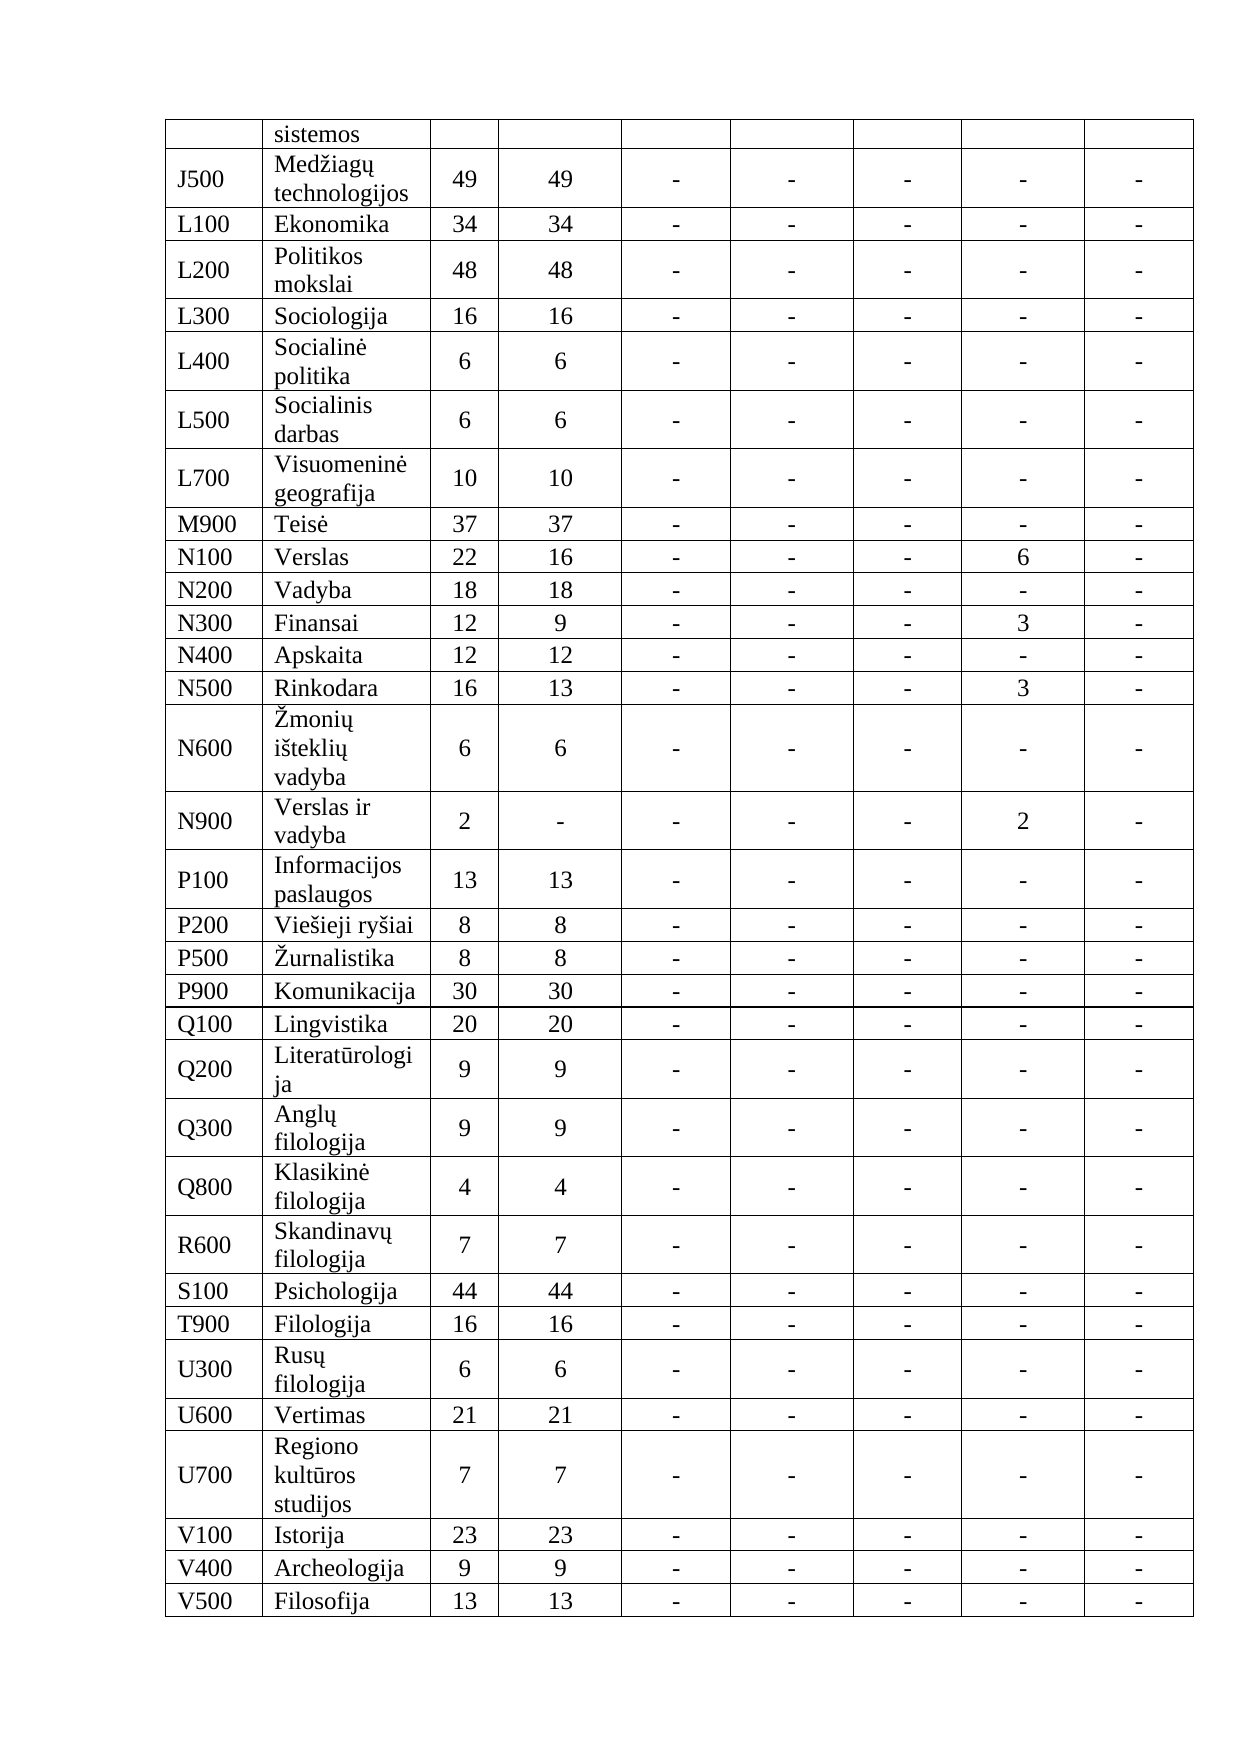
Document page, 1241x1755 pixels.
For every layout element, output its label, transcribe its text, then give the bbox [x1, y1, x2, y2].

table_cell - [622, 1307, 730, 1339]
table_cell 18 [499, 573, 621, 605]
table_cell 49 [499, 149, 621, 207]
table_cell 37 [499, 508, 621, 539]
table_cell 48 [431, 241, 498, 298]
table_cell N900 [166, 792, 262, 849]
table_cell - [731, 1551, 853, 1583]
table_cell 9 [431, 1040, 498, 1098]
table_cell 12 [431, 639, 498, 671]
table_cell 6 [962, 541, 1084, 572]
table_cell U700 [166, 1431, 262, 1518]
table_cell P900 [166, 975, 262, 1006]
table_cell Psichologija [263, 1274, 430, 1306]
table_cell - [1085, 120, 1193, 148]
table_cell 9 [499, 1551, 621, 1583]
table_cell - [1085, 1340, 1193, 1397]
table_cell - [854, 449, 961, 507]
table_cell Rinkodara [263, 672, 430, 703]
table_cell - [622, 705, 730, 791]
table_cell - [1085, 508, 1193, 539]
table_cell - [962, 332, 1084, 389]
table_cell - [854, 1399, 961, 1430]
table_cell - [962, 1216, 1084, 1273]
table_cell - [1085, 792, 1193, 849]
table_cell 8 [431, 909, 498, 941]
table_cell - [854, 120, 961, 148]
table_cell - [731, 508, 853, 539]
table_cell - [854, 1551, 961, 1583]
table_cell - [731, 149, 853, 207]
table_cell 23 [499, 1519, 621, 1550]
table_cell - [962, 508, 1084, 539]
table_cell - [1085, 573, 1193, 605]
table_cell - [854, 332, 961, 389]
table_cell V100 [166, 1519, 262, 1550]
table_cell L200 [166, 241, 262, 298]
table_cell - [731, 1040, 853, 1098]
table_cell - [731, 299, 853, 331]
table_cell - [622, 449, 730, 507]
table_cell 9 [431, 1551, 498, 1583]
table_cell - [731, 975, 853, 1006]
table_cell - [854, 909, 961, 941]
table_cell L100 [166, 208, 262, 240]
table_cell 10 [431, 449, 498, 507]
table_cell - [731, 672, 853, 703]
table_cell - [499, 792, 621, 849]
table_cell 7 [431, 1216, 498, 1273]
table_cell 6 [499, 391, 621, 448]
table_cell Q200 [166, 1040, 262, 1098]
table_cell - [1085, 449, 1193, 507]
table_cell - [962, 850, 1084, 908]
table_cell Filologija [263, 1307, 430, 1339]
table_cell - [962, 975, 1084, 1006]
table_cell 34 [431, 208, 498, 240]
table_cell 4 [499, 1157, 621, 1215]
table_cell Komunikacija [263, 975, 430, 1006]
table_cell Socialinė politika [263, 332, 430, 389]
table_cell - [962, 1584, 1084, 1616]
table_cell - [622, 1519, 730, 1550]
table_cell 48 [499, 241, 621, 298]
table_cell 21 [499, 1399, 621, 1430]
table_cell V500 [166, 1584, 262, 1616]
table_cell - [731, 1519, 853, 1550]
table_cell - [731, 241, 853, 298]
table_cell 6 [499, 332, 621, 389]
table_cell - [962, 449, 1084, 507]
table_cell - [622, 1340, 730, 1397]
table_cell - [854, 850, 961, 908]
table_cell - [622, 639, 730, 671]
table_cell - [962, 241, 1084, 298]
table_cell - [622, 241, 730, 298]
table_cell Lingvistika [263, 1008, 430, 1039]
table_cell 13 [499, 850, 621, 908]
table_cell 12 [499, 639, 621, 671]
table_cell L300 [166, 299, 262, 331]
table_cell M900 [166, 508, 262, 539]
table_cell - [1085, 1216, 1193, 1273]
table_cell J500 [166, 149, 262, 207]
table_cell - [962, 149, 1084, 207]
table_cell - [962, 639, 1084, 671]
table_cell 44 [499, 1274, 621, 1306]
table_cell 6 [431, 705, 498, 791]
table_cell 20 [431, 1008, 498, 1039]
table_cell - [1085, 1551, 1193, 1583]
table_cell - [622, 1040, 730, 1098]
table_cell 6 [431, 1340, 498, 1397]
table_cell N200 [166, 573, 262, 605]
table_cell - [622, 1099, 730, 1156]
table_cell 44 [431, 1274, 498, 1306]
table_cell - [731, 1431, 853, 1518]
table_cell 10 [499, 449, 621, 507]
table_cell 49 [431, 149, 498, 207]
table_cell N500 [166, 672, 262, 703]
table_cell - [1085, 639, 1193, 671]
table_cell Skandinavų filologija [263, 1216, 430, 1273]
table_cell 9 [431, 1099, 498, 1156]
table_cell - [731, 1584, 853, 1616]
table_cell - [1085, 606, 1193, 638]
table_cell - [622, 850, 730, 908]
table_cell - [854, 1157, 961, 1215]
table_cell [431, 120, 498, 148]
table_cell Finansai [263, 606, 430, 638]
table_cell Regiono kultūros studijos [263, 1431, 430, 1518]
table_cell - [854, 208, 961, 240]
table_cell - [731, 449, 853, 507]
table_cell N300 [166, 606, 262, 638]
table_cell - [1085, 1584, 1193, 1616]
table_cell - [1085, 1274, 1193, 1306]
table_cell 13 [499, 672, 621, 703]
table_cell - [1085, 1519, 1193, 1550]
table_cell Visuomeninė geografija [263, 449, 430, 507]
table_cell 7 [499, 1216, 621, 1273]
table_cell - [1085, 1008, 1193, 1039]
table_cell Vertimas [263, 1399, 430, 1430]
table_cell - [731, 1216, 853, 1273]
table_cell L500 [166, 391, 262, 448]
table_cell 7 [499, 1431, 621, 1518]
table_cell - [854, 1216, 961, 1273]
table_cell Vadyba [263, 573, 430, 605]
table_cell - [622, 1274, 730, 1306]
table_cell - [854, 1519, 961, 1550]
table_cell 6 [431, 391, 498, 448]
table_cell - [854, 1307, 961, 1339]
table_cell - [854, 705, 961, 791]
table_cell - [962, 1157, 1084, 1215]
table_cell - [854, 1099, 961, 1156]
table_cell 12 [431, 606, 498, 638]
table_cell 18 [431, 573, 498, 605]
table_cell 30 [431, 975, 498, 1006]
table_cell - [854, 792, 961, 849]
table_cell 7 [431, 1431, 498, 1518]
table_cell - [1085, 299, 1193, 331]
table_cell Anglų filologija [263, 1099, 430, 1156]
table_cell - [854, 975, 961, 1006]
table_cell - [1085, 672, 1193, 703]
table_cell - [854, 606, 961, 638]
table_cell - [854, 639, 961, 671]
table_cell - [962, 909, 1084, 941]
table_cell 16 [499, 299, 621, 331]
table_cell 8 [499, 909, 621, 941]
table_cell - [731, 1307, 853, 1339]
table_cell - [731, 1099, 853, 1156]
table_cell U600 [166, 1399, 262, 1430]
table_cell - [854, 541, 961, 572]
table_cell T900 [166, 1307, 262, 1339]
table_cell Informacijos paslaugos [263, 850, 430, 908]
table_cell - [622, 672, 730, 703]
table_cell - [1085, 149, 1193, 207]
table_cell V400 [166, 1551, 262, 1583]
table_cell - [731, 541, 853, 572]
table_cell - [731, 942, 853, 973]
table_cell Klasikinė filologija [263, 1157, 430, 1215]
table_cell S100 [166, 1274, 262, 1306]
table_cell U300 [166, 1340, 262, 1397]
table_cell - [622, 606, 730, 638]
table_cell - [962, 299, 1084, 331]
table_cell Sociologija [263, 299, 430, 331]
table_cell 21 [431, 1399, 498, 1430]
table_cell - [731, 909, 853, 941]
table_cell Ekonomika [263, 208, 430, 240]
table_cell - [854, 299, 961, 331]
table_cell - [622, 541, 730, 572]
table_cell Archeologija [263, 1551, 430, 1583]
table_cell - [962, 1551, 1084, 1583]
table_cell - [731, 1399, 853, 1430]
table_cell - [622, 792, 730, 849]
table_cell - [1085, 332, 1193, 389]
table_cell - [731, 332, 853, 389]
table_cell - [622, 1008, 730, 1039]
table_cell - [854, 241, 961, 298]
table_cell - [962, 1399, 1084, 1430]
table_cell 16 [499, 1307, 621, 1339]
table_cell N400 [166, 639, 262, 671]
table_cell - [622, 1551, 730, 1583]
table_cell - [622, 1584, 730, 1616]
table_cell - [622, 909, 730, 941]
table_cell - [622, 975, 730, 1006]
table_cell - [962, 391, 1084, 448]
table_cell - [854, 1584, 961, 1616]
table_cell Istorija [263, 1519, 430, 1550]
table_cell P100 [166, 850, 262, 908]
table_cell 8 [431, 942, 498, 973]
table_cell - [1085, 208, 1193, 240]
table_cell - [731, 208, 853, 240]
table_cell P200 [166, 909, 262, 941]
table_cell 8 [499, 942, 621, 973]
table_cell Socialinis darbas [263, 391, 430, 448]
table_cell Rusų filologija [263, 1340, 430, 1397]
table_cell 37 [431, 508, 498, 539]
table_cell Žurnalistika [263, 942, 430, 973]
table_cell 16 [431, 1307, 498, 1339]
table_cell L700 [166, 449, 262, 507]
table_cell - [1085, 909, 1193, 941]
table_cell - [731, 1274, 853, 1306]
table_cell P500 [166, 942, 262, 973]
table_cell - [1085, 1157, 1193, 1215]
table_cell - [854, 1431, 961, 1518]
table_cell [499, 120, 621, 148]
table_cell - [1085, 850, 1193, 908]
table_cell Verslas [263, 541, 430, 572]
table_cell Verslas ir vadyba [263, 792, 430, 849]
table_cell - [854, 942, 961, 973]
table_cell - [731, 705, 853, 791]
table_cell - [731, 850, 853, 908]
table_cell - [731, 1340, 853, 1397]
table_cell 9 [499, 1099, 621, 1156]
table_cell 16 [499, 541, 621, 572]
table_cell 6 [431, 332, 498, 389]
table_cell sistemos [263, 120, 430, 148]
table_cell - [622, 1157, 730, 1215]
table_cell - [731, 120, 853, 148]
table_cell 6 [499, 1340, 621, 1397]
table_cell - [962, 1099, 1084, 1156]
table_cell 2 [431, 792, 498, 849]
table_cell R600 [166, 1216, 262, 1273]
table_cell - [622, 120, 730, 148]
table_cell - [854, 573, 961, 605]
table_cell 23 [431, 1519, 498, 1550]
table_cell 4 [431, 1157, 498, 1215]
table_cell Teisė [263, 508, 430, 539]
table_cell - [622, 299, 730, 331]
table_cell - [731, 606, 853, 638]
table_cell L400 [166, 332, 262, 389]
table_cell 2 [962, 792, 1084, 849]
table_cell - [1085, 705, 1193, 791]
table_cell - [1085, 975, 1193, 1006]
table_cell 20 [499, 1008, 621, 1039]
table_cell 9 [499, 1040, 621, 1098]
table_cell - [622, 332, 730, 389]
table_cell Medžiagų technologijos [263, 149, 430, 207]
table_cell Literatūrologija [263, 1040, 430, 1098]
table_cell 3 [962, 672, 1084, 703]
table_cell - [1085, 1099, 1193, 1156]
table_cell N600 [166, 705, 262, 791]
table_cell - [854, 391, 961, 448]
table_cell - [1085, 1307, 1193, 1339]
table_cell - [854, 1040, 961, 1098]
table_cell - [622, 573, 730, 605]
table_cell 13 [499, 1584, 621, 1616]
table_cell - [962, 1431, 1084, 1518]
table_cell - [962, 1274, 1084, 1306]
table_cell 13 [431, 850, 498, 908]
table_cell - [962, 705, 1084, 791]
table_cell - [622, 149, 730, 207]
table_cell - [962, 208, 1084, 240]
table_cell - [854, 508, 961, 539]
table_cell N100 [166, 541, 262, 572]
table_cell - [962, 1040, 1084, 1098]
table_cell Politikos mokslai [263, 241, 430, 298]
table_cell 30 [499, 975, 621, 1006]
table_cell Žmonių išteklių vadyba [263, 705, 430, 791]
table_cell 16 [431, 299, 498, 331]
table_cell - [962, 1307, 1084, 1339]
table_cell - [1085, 942, 1193, 973]
table_cell - [854, 1274, 961, 1306]
table_cell - [731, 639, 853, 671]
table_cell - [622, 208, 730, 240]
table_cell - [854, 1340, 961, 1397]
table_cell Q300 [166, 1099, 262, 1156]
table_cell 34 [499, 208, 621, 240]
table_cell - [1085, 1040, 1193, 1098]
table_cell - [962, 1519, 1084, 1550]
table_cell - [622, 508, 730, 539]
table_cell 13 [431, 1584, 498, 1616]
table_cell 6 [499, 705, 621, 791]
table_cell [166, 120, 262, 148]
table_cell - [622, 1399, 730, 1430]
table_cell - [731, 573, 853, 605]
table_cell - [1085, 241, 1193, 298]
table_cell Q800 [166, 1157, 262, 1215]
table_cell - [854, 672, 961, 703]
table_cell - [962, 1008, 1084, 1039]
table_cell - [622, 1216, 730, 1273]
table_cell 22 [431, 541, 498, 572]
table_cell Apskaita [263, 639, 430, 671]
table_cell - [731, 792, 853, 849]
table_cell - [962, 942, 1084, 973]
table_cell - [854, 149, 961, 207]
table_cell 16 [431, 672, 498, 703]
table_cell - [962, 573, 1084, 605]
table_cell - [1085, 541, 1193, 572]
table_cell Viešieji ryšiai [263, 909, 430, 941]
table_cell - [731, 1157, 853, 1215]
table_cell 9 [499, 606, 621, 638]
table_cell - [1085, 1399, 1193, 1430]
table_cell Filosofija [263, 1584, 430, 1616]
table_cell - [962, 120, 1084, 148]
table_cell - [1085, 391, 1193, 448]
table_cell 3 [962, 606, 1084, 638]
table_cell - [962, 1340, 1084, 1397]
table_cell - [854, 1008, 961, 1039]
table_cell - [622, 942, 730, 973]
table_cell - [1085, 1431, 1193, 1518]
table_cell - [731, 391, 853, 448]
table_cell Q100 [166, 1008, 262, 1039]
table_cell - [622, 391, 730, 448]
table_cell - [622, 1431, 730, 1518]
table_cell - [731, 1008, 853, 1039]
